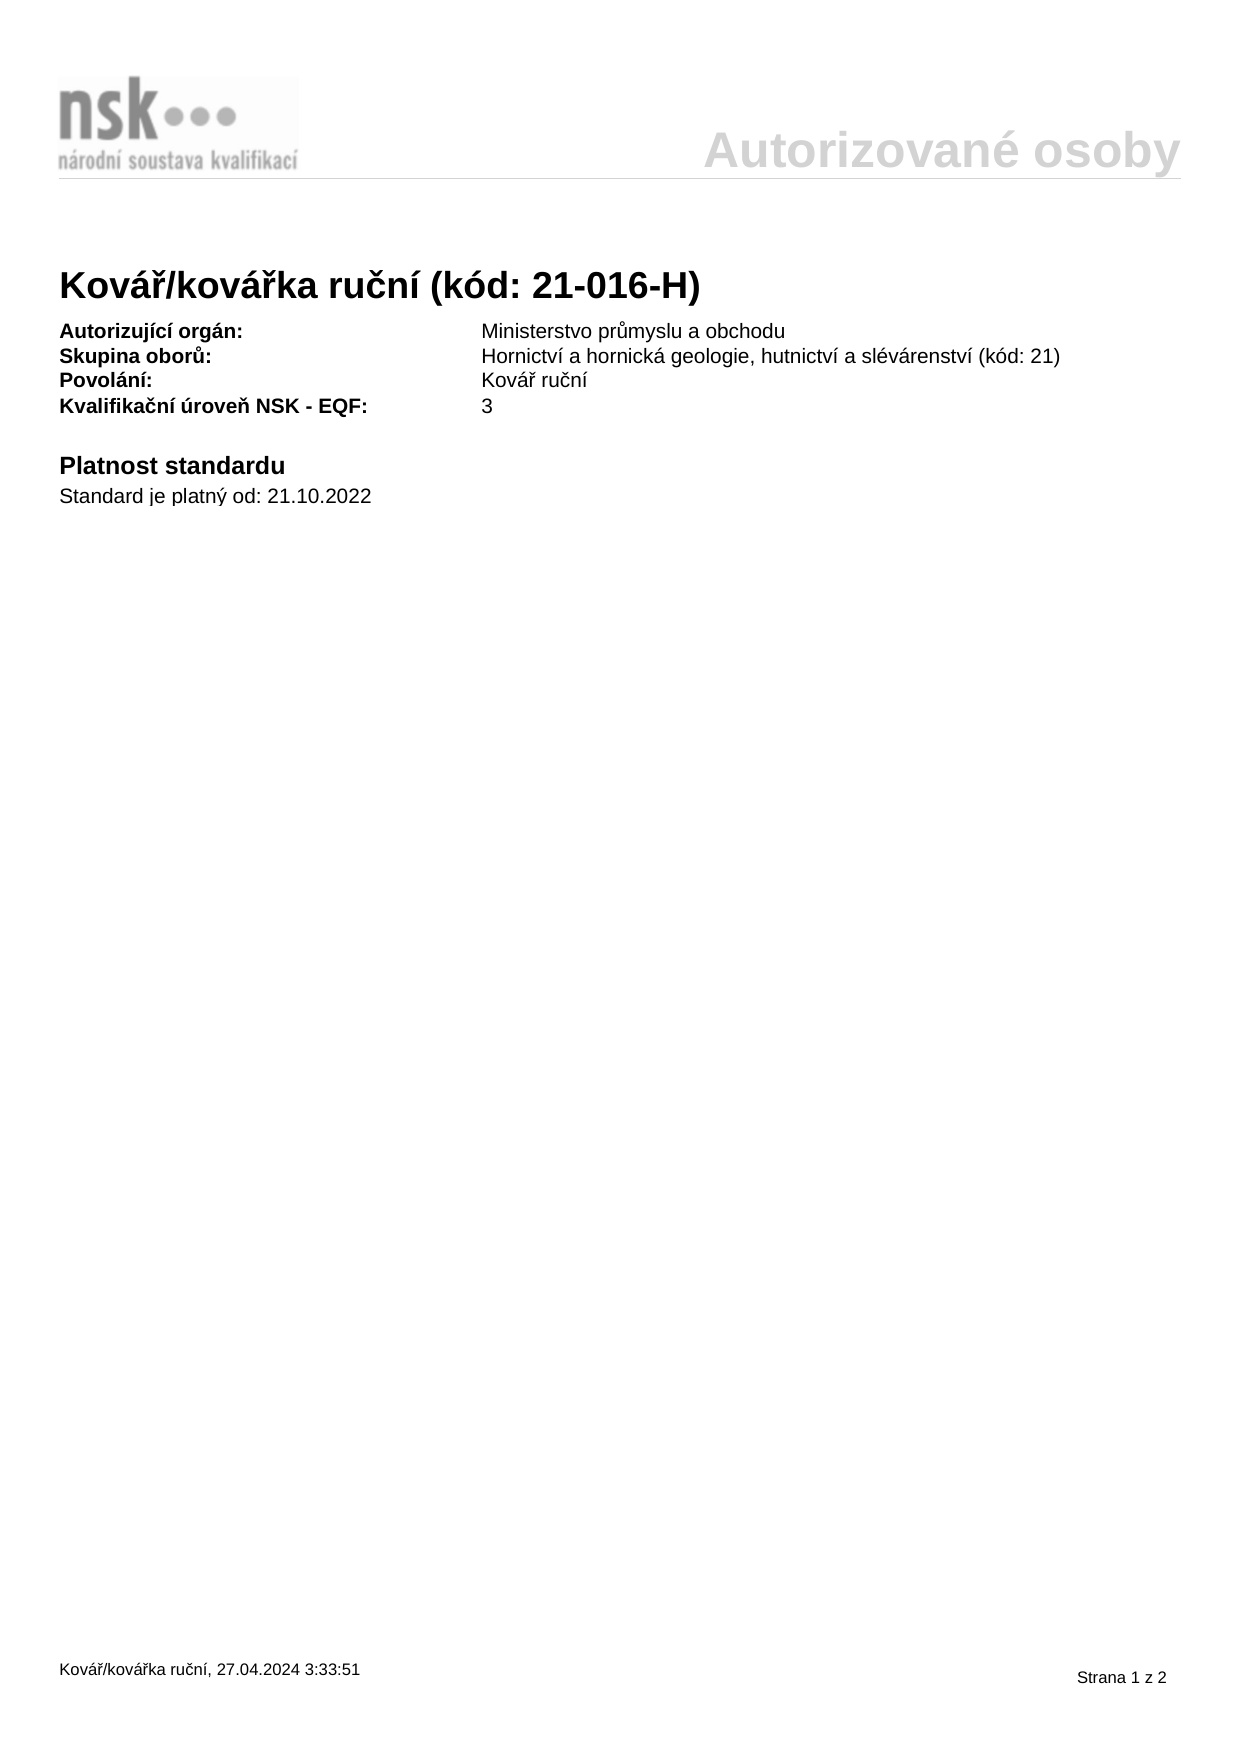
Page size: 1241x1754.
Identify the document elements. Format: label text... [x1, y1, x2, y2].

table_cell Hornictví a hornická geologie, hutnictví a slévárenství (kód: 21) [481, 344, 1181, 368]
table_cell [626, 307, 860, 319]
table_cell [481, 806, 617, 1106]
table_cell [626, 806, 860, 1106]
table_cell [618, 1106, 626, 1383]
table_cell Ministerstvo průmyslu a obchodu [481, 319, 1181, 344]
table_cell [59, 179, 1181, 196]
table_cell [618, 172, 626, 178]
table_cell 3 [481, 394, 1181, 417]
table_cell [626, 1106, 860, 1383]
table_cell [119, 172, 481, 178]
table_cell [1167, 1106, 1181, 1383]
table_cell [626, 1384, 860, 1659]
table_cell [1167, 1660, 1181, 1696]
table_cell [860, 196, 886, 224]
table_cell [481, 1106, 617, 1383]
table_cell [1167, 506, 1181, 806]
table_cell [59, 172, 119, 178]
table_cell [626, 196, 860, 224]
table_header Autorizované osoby [626, 59, 1181, 178]
table_cell Kovář ruční [481, 368, 1181, 393]
table_cell [481, 418, 617, 447]
table_cell [860, 1106, 886, 1383]
table_cell [59, 1384, 119, 1659]
table_cell [119, 196, 481, 224]
table_cell Standard je platný od: 21.10.2022 [59, 484, 1181, 506]
table_cell [1167, 307, 1181, 319]
table_cell [886, 418, 1167, 447]
table_cell [59, 196, 119, 224]
table_cell [119, 1384, 481, 1659]
table_cell [886, 1384, 1167, 1659]
table_cell [119, 307, 481, 319]
table_cell [886, 1106, 1167, 1383]
table_cell [481, 307, 617, 319]
table_cell [618, 506, 626, 806]
table_cell [626, 506, 860, 806]
table_cell Povolání: [59, 368, 481, 392]
table_cell Platnost standardu [59, 448, 1181, 483]
table_cell [481, 506, 617, 806]
table_cell Autorizující orgán: [59, 319, 481, 343]
table_cell [860, 418, 886, 447]
table_cell [119, 806, 481, 1106]
table_cell [618, 196, 626, 224]
table_cell [59, 418, 119, 447]
table_cell [119, 418, 481, 447]
table_cell [59, 506, 119, 806]
picture [57, 59, 619, 172]
table_cell [1167, 806, 1181, 1106]
table_cell [618, 806, 626, 1106]
table_cell Kovář/kovářka ruční, 27.04.2024 3:33:51 [59, 1660, 860, 1696]
table_cell [59, 1106, 119, 1383]
table_cell [59, 307, 119, 319]
table_cell [860, 1384, 886, 1659]
table_cell [886, 806, 1167, 1106]
table_cell [119, 506, 481, 806]
table_cell [886, 307, 1167, 319]
table_cell [1167, 1384, 1181, 1659]
table_cell [1167, 196, 1181, 224]
table_cell [481, 1384, 617, 1659]
table_cell [1167, 418, 1181, 447]
table_cell [59, 806, 119, 1106]
table_cell [860, 806, 886, 1106]
table_cell [626, 418, 860, 447]
table_header [619, 59, 626, 172]
table_cell [886, 196, 1167, 224]
table_cell [618, 418, 626, 447]
table_cell [481, 172, 617, 178]
table_cell [860, 307, 886, 319]
table_cell [618, 307, 626, 319]
table_cell [481, 196, 617, 224]
table_cell Kovář/kovářka ruční (kód: 21-016-H) [59, 224, 1181, 307]
table_cell Strana 1 z 2 [860, 1660, 1167, 1696]
table_cell [618, 1384, 626, 1659]
table_cell [886, 506, 1167, 806]
table_cell Kvalifikační úroveň NSK - EQF: [59, 394, 481, 417]
table_cell [860, 506, 886, 806]
table_cell Skupina oborů: [59, 344, 481, 368]
table_cell [119, 1106, 481, 1383]
